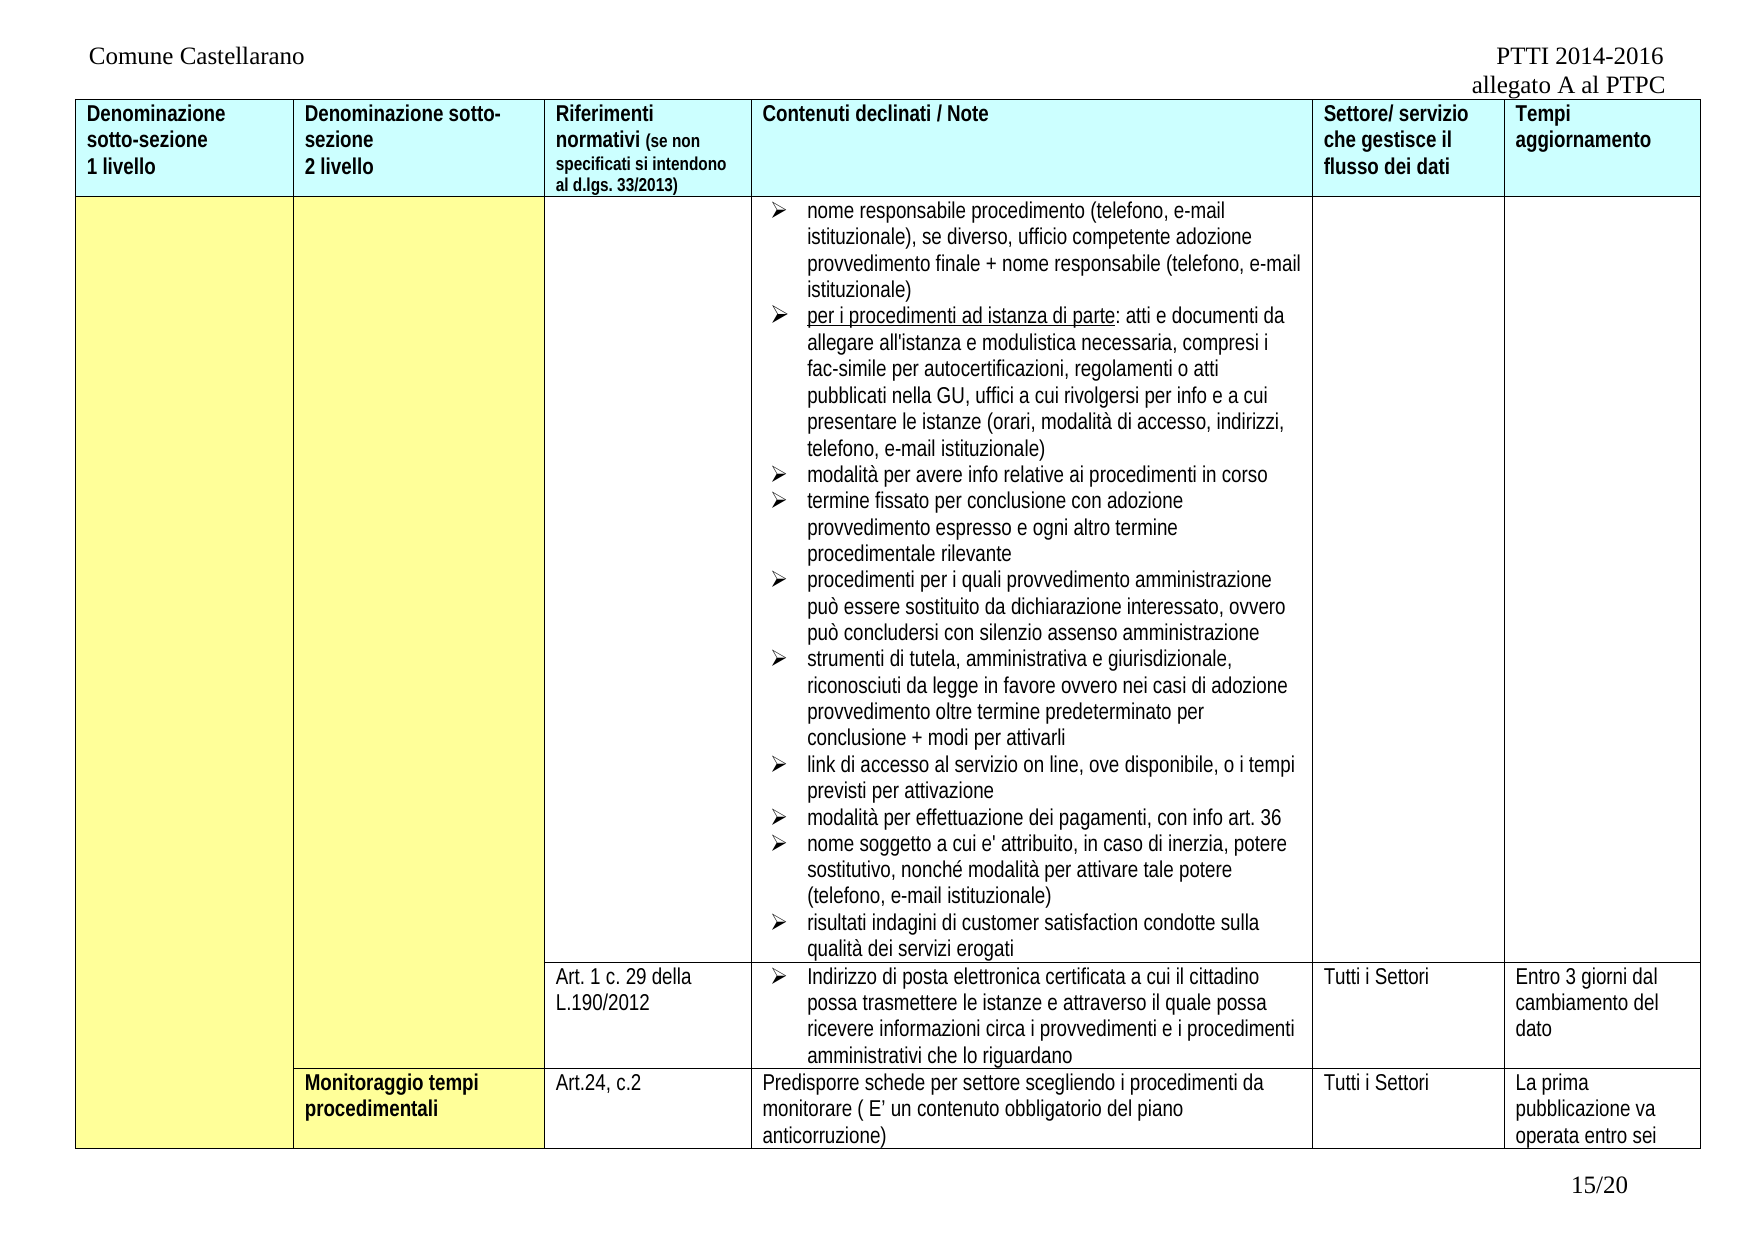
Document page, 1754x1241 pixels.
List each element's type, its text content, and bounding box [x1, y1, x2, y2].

table_header Settore/ servizio che gestisce il flusso dei dati [1313, 100, 1504, 196]
table_header Riferimenti normativi (se non specificati si intendono al d.lgs. 33/2013) [545, 100, 751, 196]
table_header Tempi aggiornamento [1505, 100, 1700, 196]
table_cell [76, 197, 293, 1148]
table_cell Indirizzo di posta elettronica certificata a cui il cittadino possa trasmettere le istanze e attraverso il quale possa ricevere informazioni circa i provvedimenti e i procedimenti amministrativi che lo riguardano [752, 963, 1312, 1068]
table_cell [1505, 197, 1700, 962]
table_cell [1313, 197, 1504, 962]
table_cell Predisporre schede per settore scegliendo i procedimenti da monitorare ( E’ un contenuto obbligatorio del piano anticorruzione) [752, 1069, 1312, 1148]
table_cell Art.24, c.2 [545, 1069, 751, 1148]
table_header Contenuti declinati / Note [752, 100, 1312, 196]
table_cell [294, 197, 544, 1068]
table_header Denominazione sotto-sezione 1 livello [76, 100, 293, 196]
table_cell Tutti i Settori [1313, 963, 1504, 1068]
table_cell Tutti i Settori [1313, 1069, 1504, 1148]
table_cell [545, 197, 751, 962]
table_cell Entro 3 giorni dal cambiamento del dato [1505, 963, 1700, 1068]
table_cell Per ciascun procedimento indicare: breve descrizione procedimento e indicazione riferimenti normativi unità organizzativa responsabile istruttoria e del provvedimento finale nome responsabile procedimento (telefono, e-mail istituzionale), se diverso, ufficio competente adozione provvedimento finale + nome responsabile (telefono, e-mail istituzionale) per i procedimenti ad istanza di parte: atti e documenti da allegare all'istanza e modulistica necessaria, compresi i fac-simile per autocertificazioni, regolamenti o atti pubblicati nella GU, uffici a cui rivolgersi per info e a cui presentare le istanze (orari, modalità di accesso, indirizzi, telefono, e-mail istituzionale) modalità per avere info relative ai procedimenti in corso termine fissato per conclusione con adozione provvedimento espresso e ogni altro termine procedimentale rilevante procedimenti per i quali provvedimento amministrazione può essere sostituito da dichiarazione interessato, ovvero può concludersi con silenzio assenso amministrazione strumenti di tutela, amministrativa e giurisdizionale, riconosciuti da legge in favore ovvero nei casi di adozione provvedimento oltre termine predeterminato per conclusione + modi per attivarli link di accesso al servizio on line, ove disponibile, o i tempi previsti per attivazione modalità per effettuazione dei pagamenti, con info art. 36 nome soggetto a cui e' attribuito, in caso di inerzia, potere sostitutivo, nonché modalità per attivare tale potere (telefono, e-mail istituzionale) risultati indagini di customer satisfaction condotte sulla qualità dei servizi erogati [752, 197, 1312, 962]
table_cell Art. 1 c. 29 della L.190/2012 [545, 963, 751, 1068]
table_cell Monitoraggio tempi procedimentali [294, 1069, 544, 1148]
table_cell La prima pubblicazione va operata entro sei [1505, 1069, 1700, 1148]
table_header Denominazione sotto-sezione 2 livello [294, 100, 544, 196]
